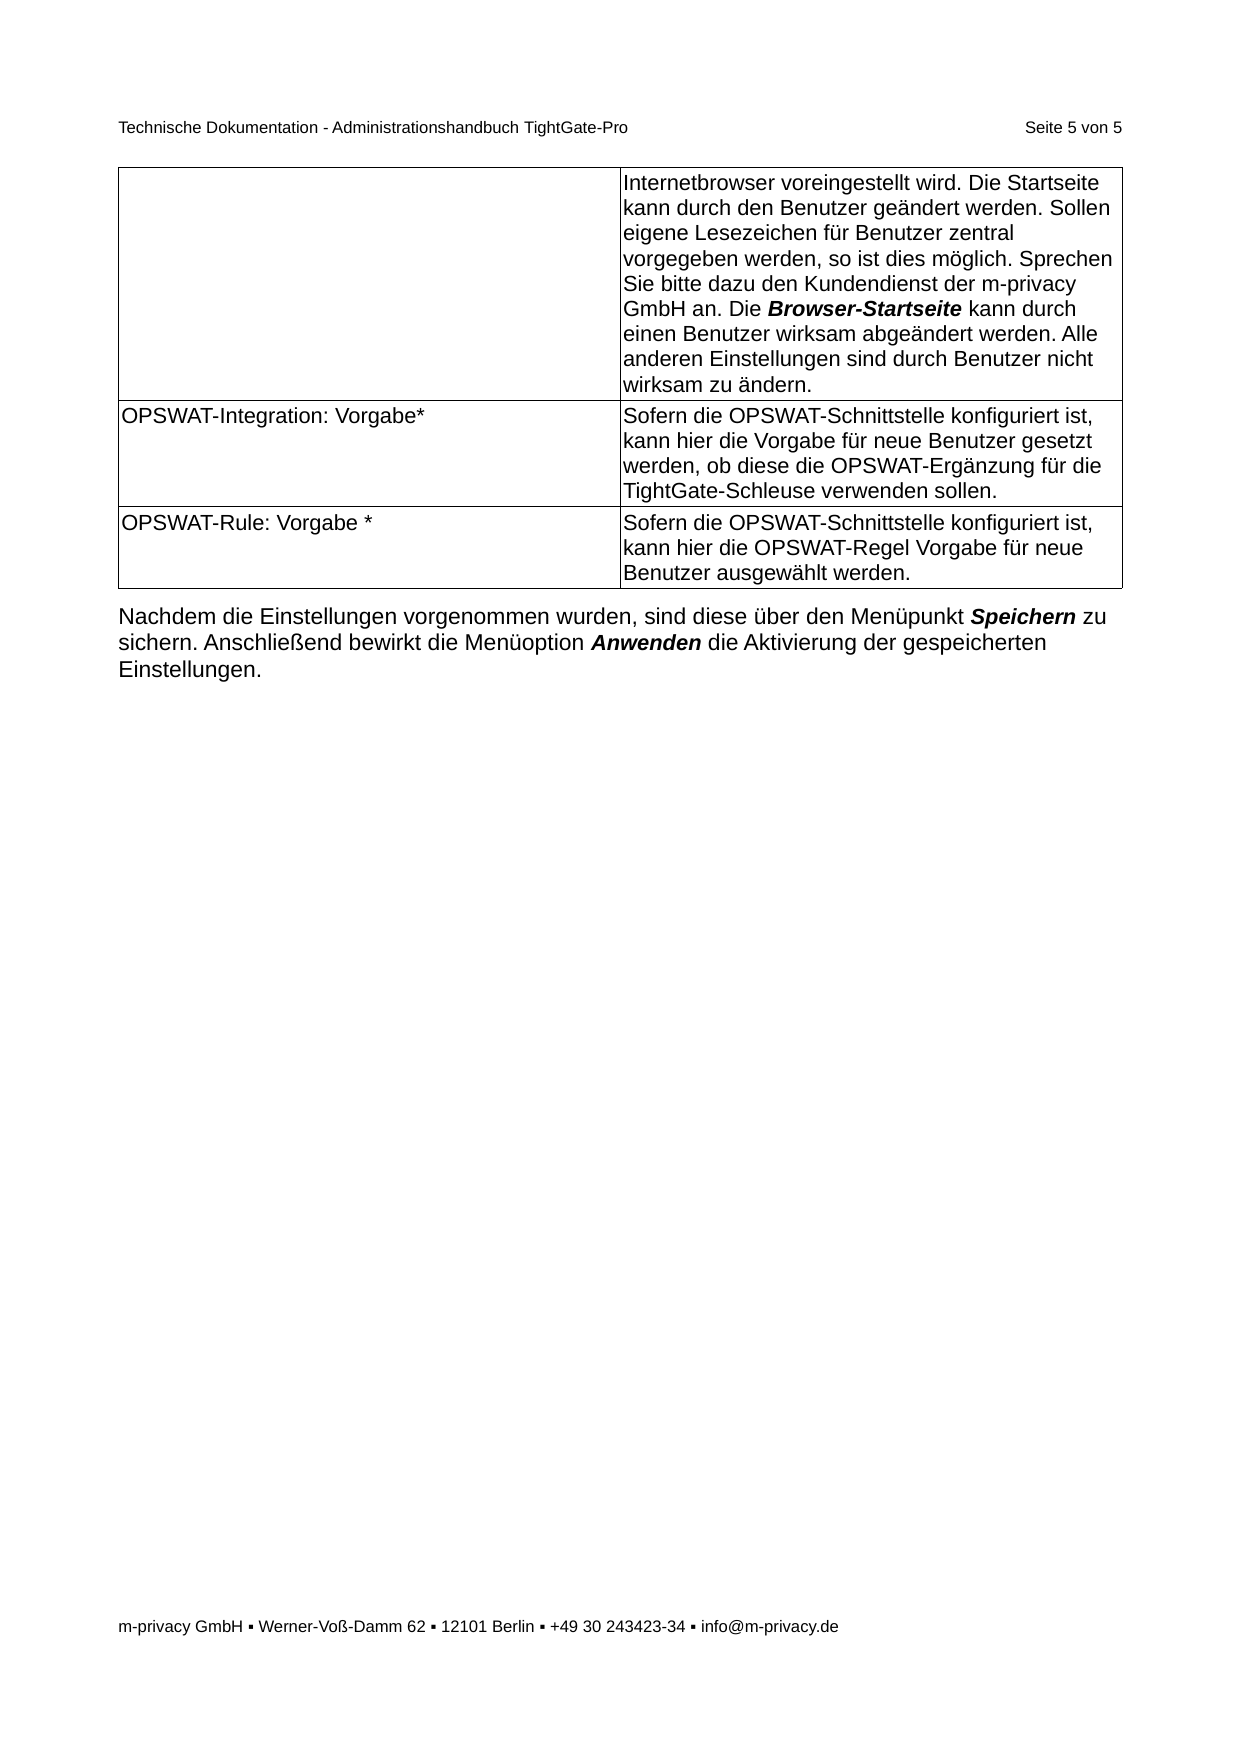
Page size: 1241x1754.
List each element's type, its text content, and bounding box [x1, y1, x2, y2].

table_cell OPSWAT-Integration: Vorgabe* [119, 401, 620, 506]
table_cell Sofern die OPSWAT-Schnittstelle konfiguriert ist, kann hier die Vorgabe für neue Benutzer gesetzt werden, ob diese die OPSWAT-Ergänzung für die TightGate-Schleuse verwenden sollen. [621, 401, 1122, 506]
table_cell OPSWAT-Rule: Vorgabe * [119, 507, 620, 588]
text Nachdem die Einstellungen vorgenommen wurden, sind diese über den Menüpunkt Speichern zu sichern. Anschließend bewirkt die Menüoption Anwenden die Aktivierung der gespeicherten Einstellungen. [118, 603, 1122, 682]
table_cell [119, 168, 620, 399]
table_cell Internetbrowser vorein­gestellt wird. Die Startseite kann durch den Benutzer geändert werden. Sollen eigene Lesezeichen für Benutzer zentral vorgegeben werden, so ist dies möglich. Sprechen Sie bitte dazu den Kundendienst der m-privacy GmbH an. Die Browser-Startseite kann durch einen Benutzer wirksam abgeändert werden. Alle anderen Einstellungen sind durch Benutzer nicht wirksam zu ändern. [621, 168, 1122, 399]
table_cell Sofern die OPSWAT-Schnittstelle konfiguriert ist, kann hier die OPSWAT-Regel Vorgabe für neue Benutzer ausgewählt werden. [621, 507, 1122, 588]
